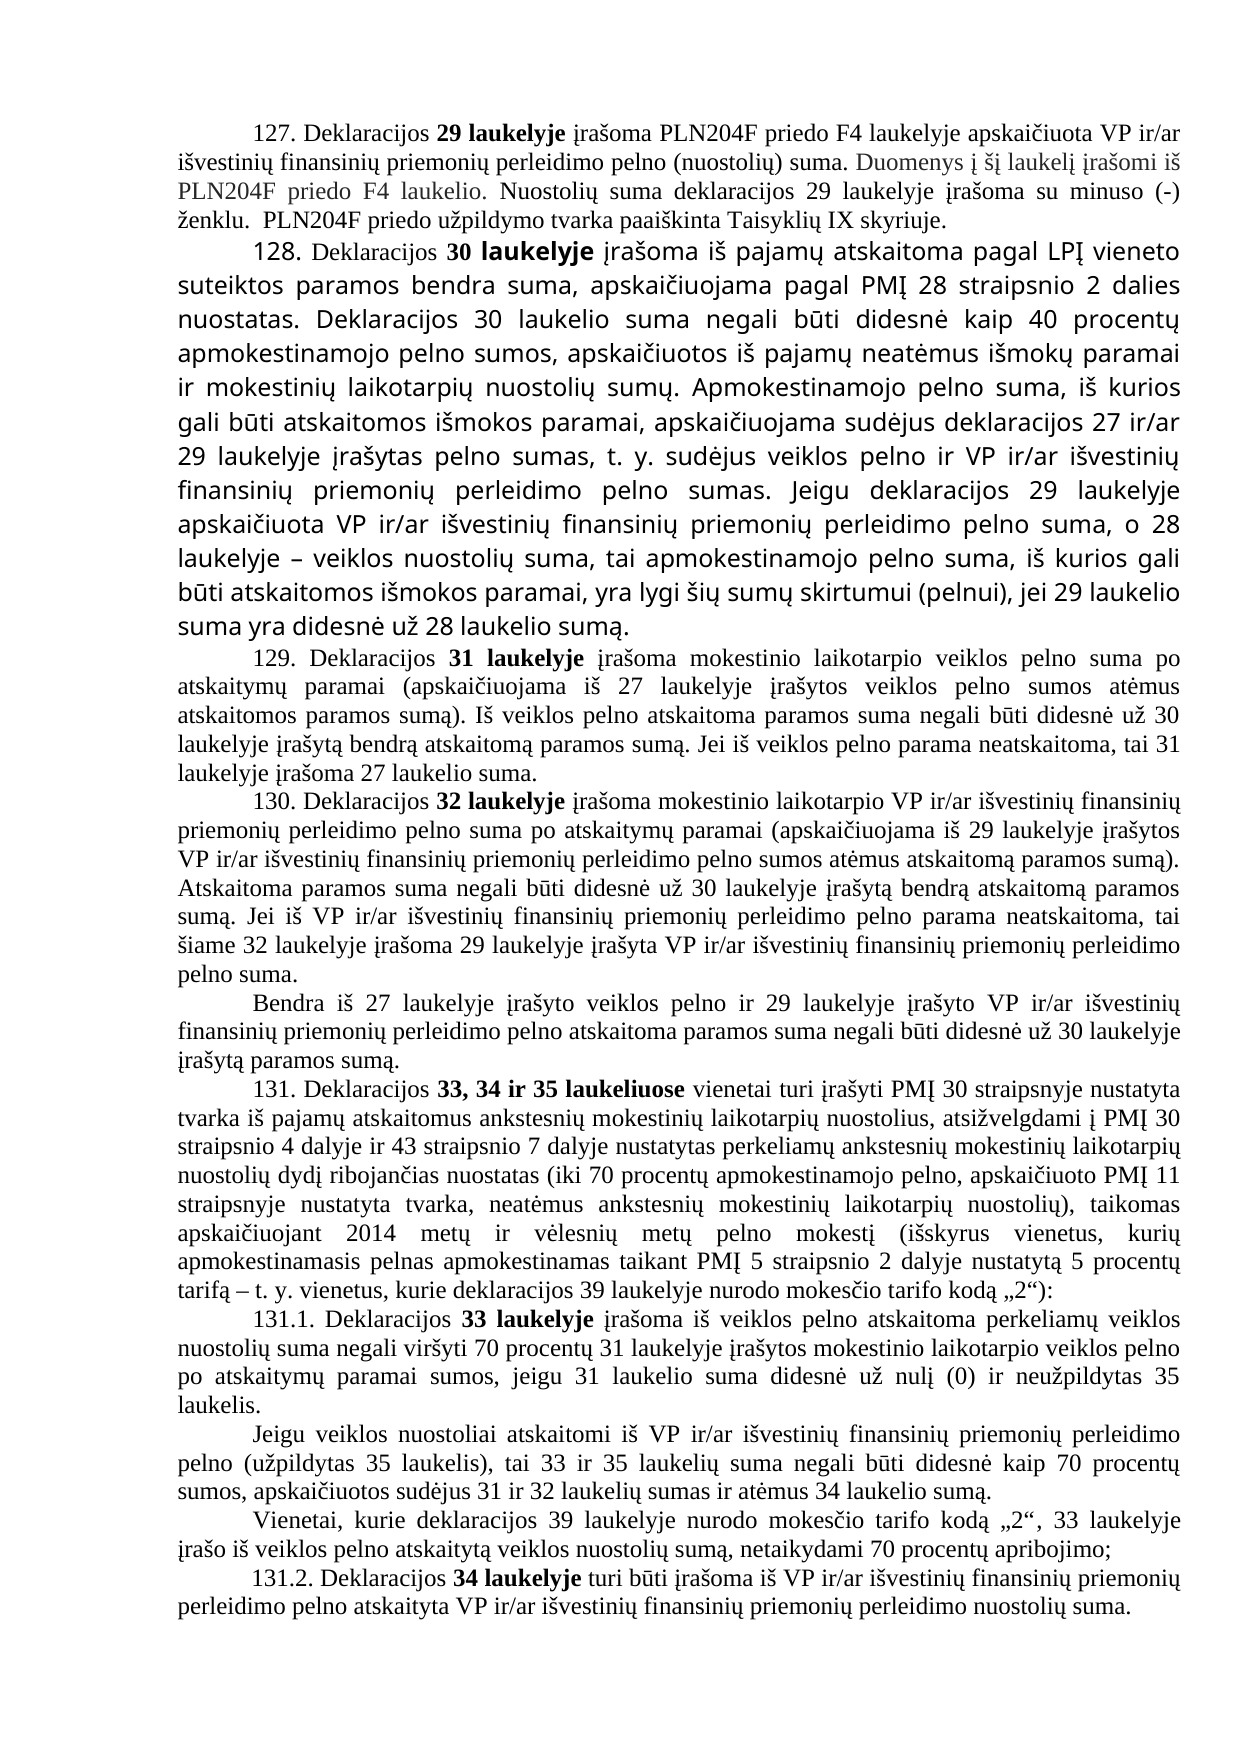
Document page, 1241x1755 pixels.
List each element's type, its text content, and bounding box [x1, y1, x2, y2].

text 130. Deklaracijos 32 laukelyje įrašoma mokestinio laikotarpio VP ir/ar išvestinių finansinių priemonių perleidimo pelno suma po atskaitymų paramai (apskaičiuojama iš 29 laukelyje įrašytos VP ir/ar išvestinių finansinių priemonių perleidimo pelno sumos atėmus atskaitomą paramos sumą). Atskaitoma paramos suma negali būti didesnė už 30 laukelyje įrašytą bendrą atskaitomą paramos sumą. Jei iš VP ir/ar išvestinių finansinių priemonių perleidimo pelno parama neatskaitoma, tai šiame 32 laukelyje įrašoma 29 laukelyje įrašyta VP ir/ar išvestinių finansinių priemonių perleidimo pelno suma. [177, 786, 1181, 988]
text 127. Deklaracijos 29 laukelyje įrašoma PLN204F priedo F4 laukelyje apskaičiuota VP ir/ar išvestinių finansinių priemonių perleidimo pelno (nuostolių) suma. Duomenys į šį laukelį įrašomi iš PLN204F priedo F4 laukelio. Nuostolių suma deklaracijos 29 laukelyje įrašoma su minuso (-) ženklu. PLN204F priedo užpildymo tvarka paaiškinta Taisyklių IX skyriuje. [177, 118, 1181, 234]
text 128. Deklaracijos 30 laukelyje įrašoma iš pajamų atskaitoma pagal LPĮ vieneto suteiktos paramos bendra suma, apskaičiuojama pagal PMĮ 28 straipsnio 2 dalies nuostatas. Deklaracijos 30 laukelio suma negali būti didesnė kaip 40 procentų apmokestinamojo pelno sumos, apskaičiuotos iš pajamų neatėmus išmokų paramai ir mokestinių laikotarpių nuostolių sumų. Apmokestinamojo pelno suma, iš kurios gali būti atskaitomos išmokos paramai, apskaičiuojama sudėjus deklaracijos 27 ir/ar 29 laukelyje įrašytas pelno sumas, t. y. sudėjus veiklos pelno ir VP ir/ar išvestinių finansinių priemonių perleidimo pelno sumas. Jeigu deklaracijos 29 laukelyje apskaičiuota VP ir/ar išvestinių finansinių priemonių perleidimo pelno suma, o 28 laukelyje – veiklos nuostolių suma, tai apmokestinamojo pelno suma, iš kurios gali būti atskaitomos išmokos paramai, yra lygi šių sumų skirtumui (pelnui), jei 29 laukelio suma yra didesnė už 28 laukelio sumą. [177, 234, 1181, 643]
text 131.2. Deklaracijos 34 laukelyje turi būti įrašoma iš VP ir/ar išvestinių finansinių priemonių perleidimo pelno atskaityta VP ir/ar išvestinių finansinių priemonių perleidimo nuostolių suma. [177, 1563, 1181, 1620]
text 131. Deklaracijos 33, 34 ir 35 laukeliuose vienetai turi įrašyti PMĮ 30 straipsnyje nustatyta tvarka iš pajamų atskaitomus ankstesnių mokestinių laikotarpių nuostolius, atsižvelgdami į PMĮ 30 straipsnio 4 dalyje ir 43 straipsnio 7 dalyje nustatytas perkeliamų ankstesnių mokestinių laikotarpių nuostolių dydį ribojančias nuostatas (iki 70 procentų apmokestinamojo pelno, apskaičiuoto PMĮ 11 straipsnyje nustatyta tvarka, neatėmus ankstesnių mokestinių laikotarpių nuostolių), taikomas apskaičiuojant 2014 metų ir vėlesnių metų pelno mokestį (išskyrus vienetus, kurių apmokestinamasis pelnas apmokestinamas taikant PMĮ 5 straipsnio 2 dalyje nustatytą 5 procentų tarifą – t. y. vienetus, kurie deklaracijos 39 laukelyje nurodo mokesčio tarifo kodą „2“): [177, 1074, 1181, 1304]
text 131.1. Deklaracijos 33 laukelyje įrašoma iš veiklos pelno atskaitoma perkeliamų veiklos nuostolių suma negali viršyti 70 procentų 31 laukelyje įrašytos mokestinio laikotarpio veiklos pelno po atskaitymų paramai sumos, jeigu 31 laukelio suma didesnė už nulį (0) ir neužpildytas 35 laukelis. [177, 1304, 1181, 1419]
text Bendra iš 27 laukelyje įrašyto veiklos pelno ir 29 laukelyje įrašyto VP ir/ar išvestinių finansinių priemonių perleidimo pelno atskaitoma paramos suma negali būti didesnė už 30 laukelyje įrašytą paramos sumą. [177, 988, 1181, 1074]
text 129. Deklaracijos 31 laukelyje įrašoma mokestinio laikotarpio veiklos pelno suma po atskaitymų paramai (apskaičiuojama iš 27 laukelyje įrašytos veiklos pelno sumos atėmus atskaitomos paramos sumą). Iš veiklos pelno atskaitoma paramos suma negali būti didesnė už 30 laukelyje įrašytą bendrą atskaitomą paramos sumą. Jei iš veiklos pelno parama neatskaitoma, tai 31 laukelyje įrašoma 27 laukelio suma. [177, 643, 1181, 786]
text Jeigu veiklos nuostoliai atskaitomi iš VP ir/ar išvestinių finansinių priemonių perleidimo pelno (užpildytas 35 laukelis), tai 33 ir 35 laukelių suma negali būti didesnė kaip 70 procentų sumos, apskaičiuotos sudėjus 31 ir 32 laukelių sumas ir atėmus 34 laukelio sumą. [177, 1419, 1181, 1505]
text Vienetai, kurie deklaracijos 39 laukelyje nurodo mokesčio tarifo kodą „2“, 33 laukelyje įrašo iš veiklos pelno atskaitytą veiklos nuostolių sumą, netaikydami 70 procentų apribojimo; [177, 1505, 1181, 1563]
